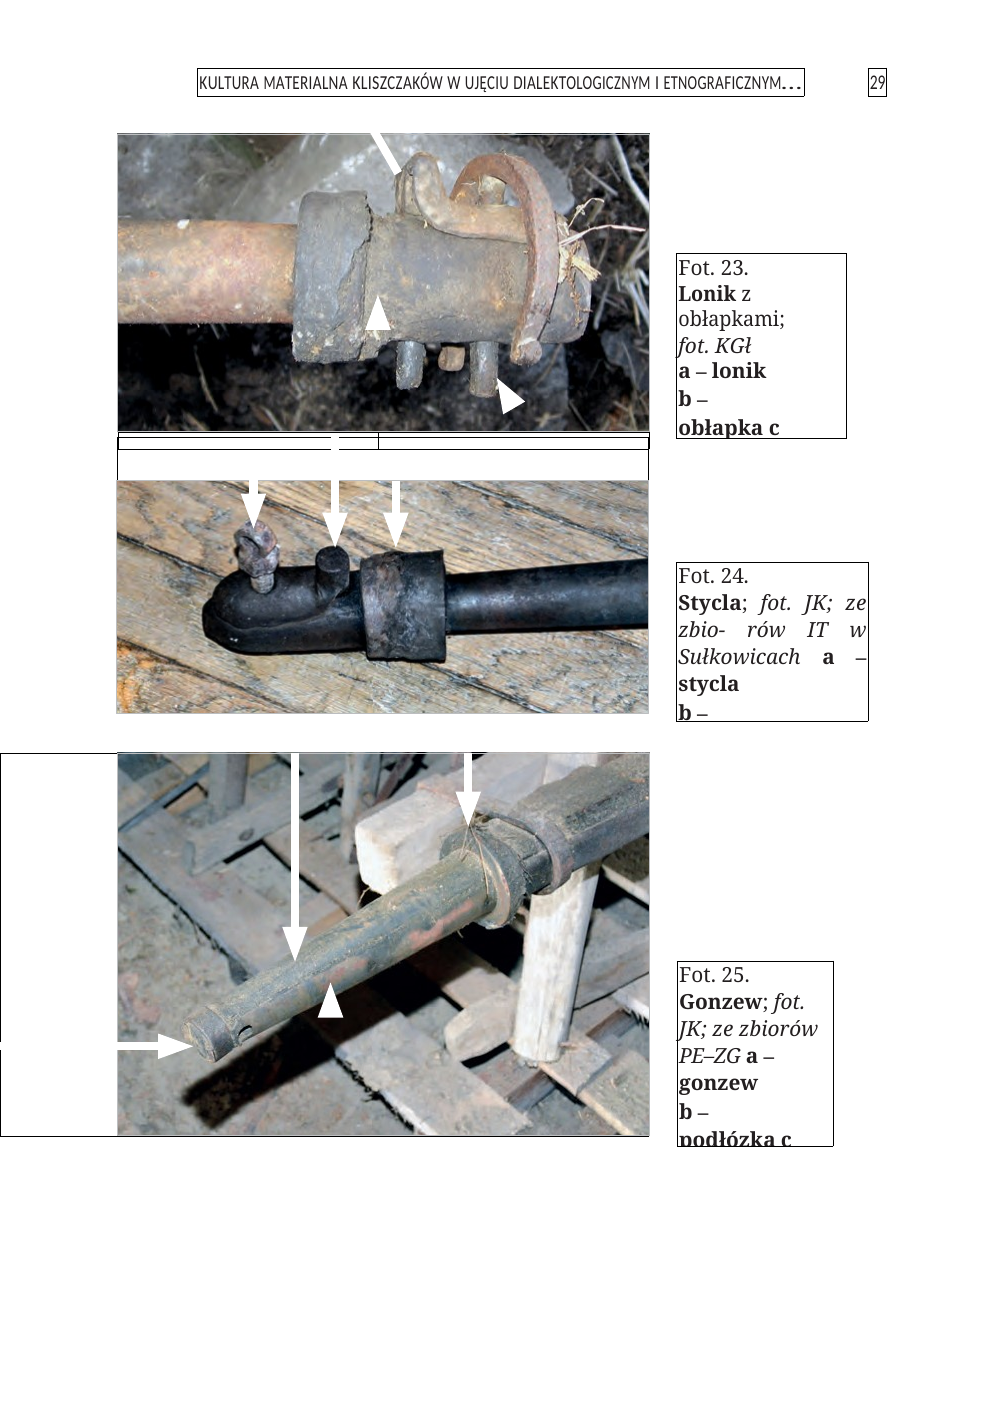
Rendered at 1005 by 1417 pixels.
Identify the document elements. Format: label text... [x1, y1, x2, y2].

text fot. KGł [678, 332, 846, 359]
text b – podłózka c – synklówka [679, 1097, 803, 1146]
text a – lonik [678, 359, 846, 383]
text Fot. 25. [679, 962, 833, 988]
text b – obłapka c – zabka [678, 384, 780, 438]
text KULTURA MATERIALNA KLISZCZAKÓW W UJĘCIU DIALEKTOLOGICZNYM I ETNOGRAFICZNYM… [199, 70, 804, 94]
text Gonzew; fot. JK; ze zbiorów PE–ZG a – gonzew [679, 988, 832, 1096]
text 29 [869, 69, 886, 95]
text Stycla; fot. JK; ze zbio- rów IT w Sułkowicach a – stycla [678, 589, 866, 697]
text Lonik z obłapkami; [678, 281, 846, 332]
picture [117, 481, 648, 713]
text Fot. 23. [678, 254, 846, 281]
picture [118, 135, 649, 431]
picture [118, 754, 649, 1135]
text Fot. 24. [678, 563, 868, 589]
text b – zabka c – śróbka [678, 698, 770, 721]
